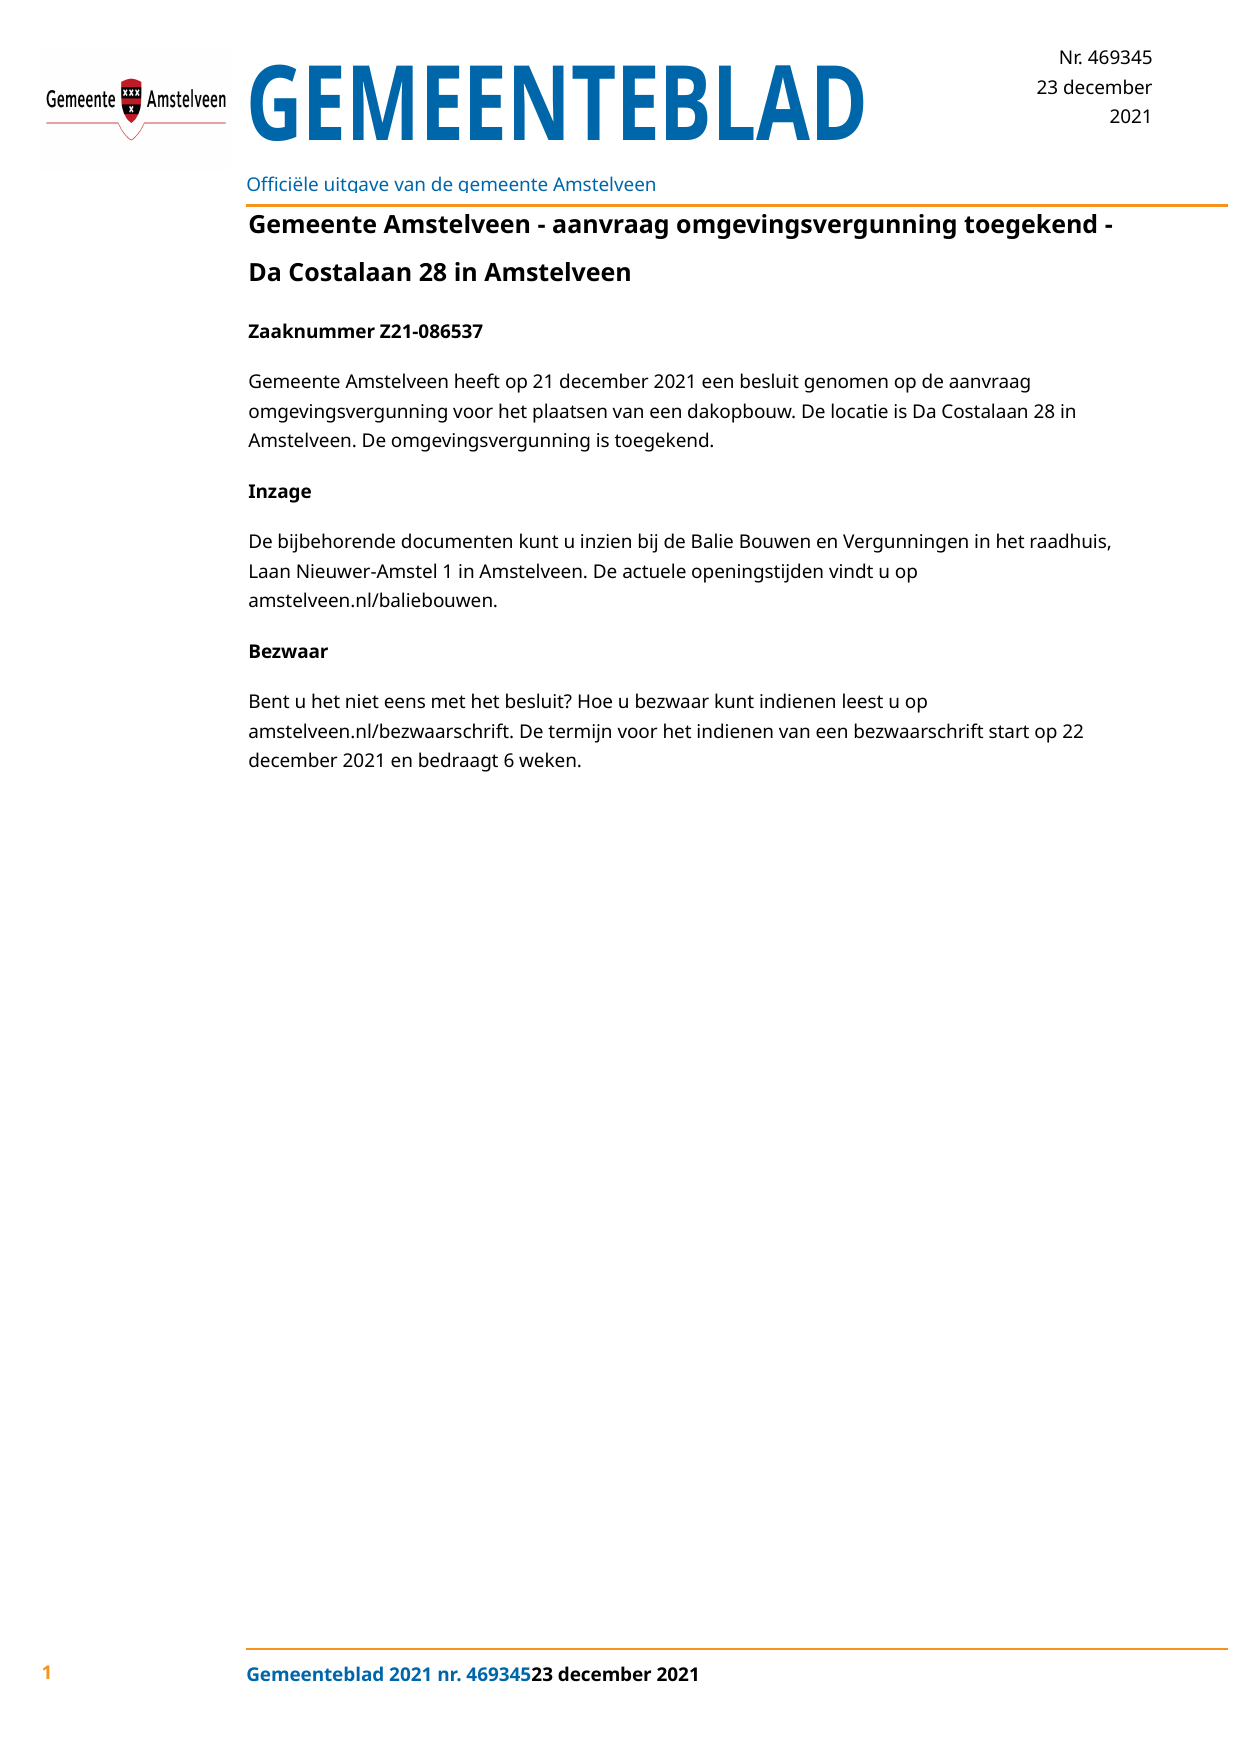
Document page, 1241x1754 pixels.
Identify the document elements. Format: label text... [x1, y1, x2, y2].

text Inzage [248, 478, 1152, 504]
text Bent u het niet eens met het besluit? Hoe u bezwaar kunt indienen leest u op amstelveen.nl/bezwaarschrift. De termijn voor het indienen van een bezwaarschrift start op 22 december 2021 en bedraagt 6 weken. [248, 688, 1152, 773]
text De bijbehorende documenten kunt u inzien bij de Balie Bouwen en Vergunningen in het raadhuis, Laan Nieuwer-Amstel 1 in Amstelveen. De actuele openingstijden vindt u op amstelveen.nl/baliebouwen. [248, 528, 1152, 613]
text Gemeente Amstelveen - aanvraag omgevingsvergunning toegekend - Da Costalaan 28 in Amstelveen [248, 207, 1152, 288]
text Gemeente Amstelveen heeft op 21 december 2021 een besluit genomen op de aanvraag omgevingsvergunning voor het plaatsen van een dakopbouw. De locatie is Da Costalaan 28 in Amstelveen. De omgevingsvergunning is toegekend. [248, 368, 1152, 453]
picture [41, 47, 231, 172]
text Zaaknummer Z21-086537 [248, 318, 1152, 344]
text Bezwaar [248, 638, 1152, 664]
